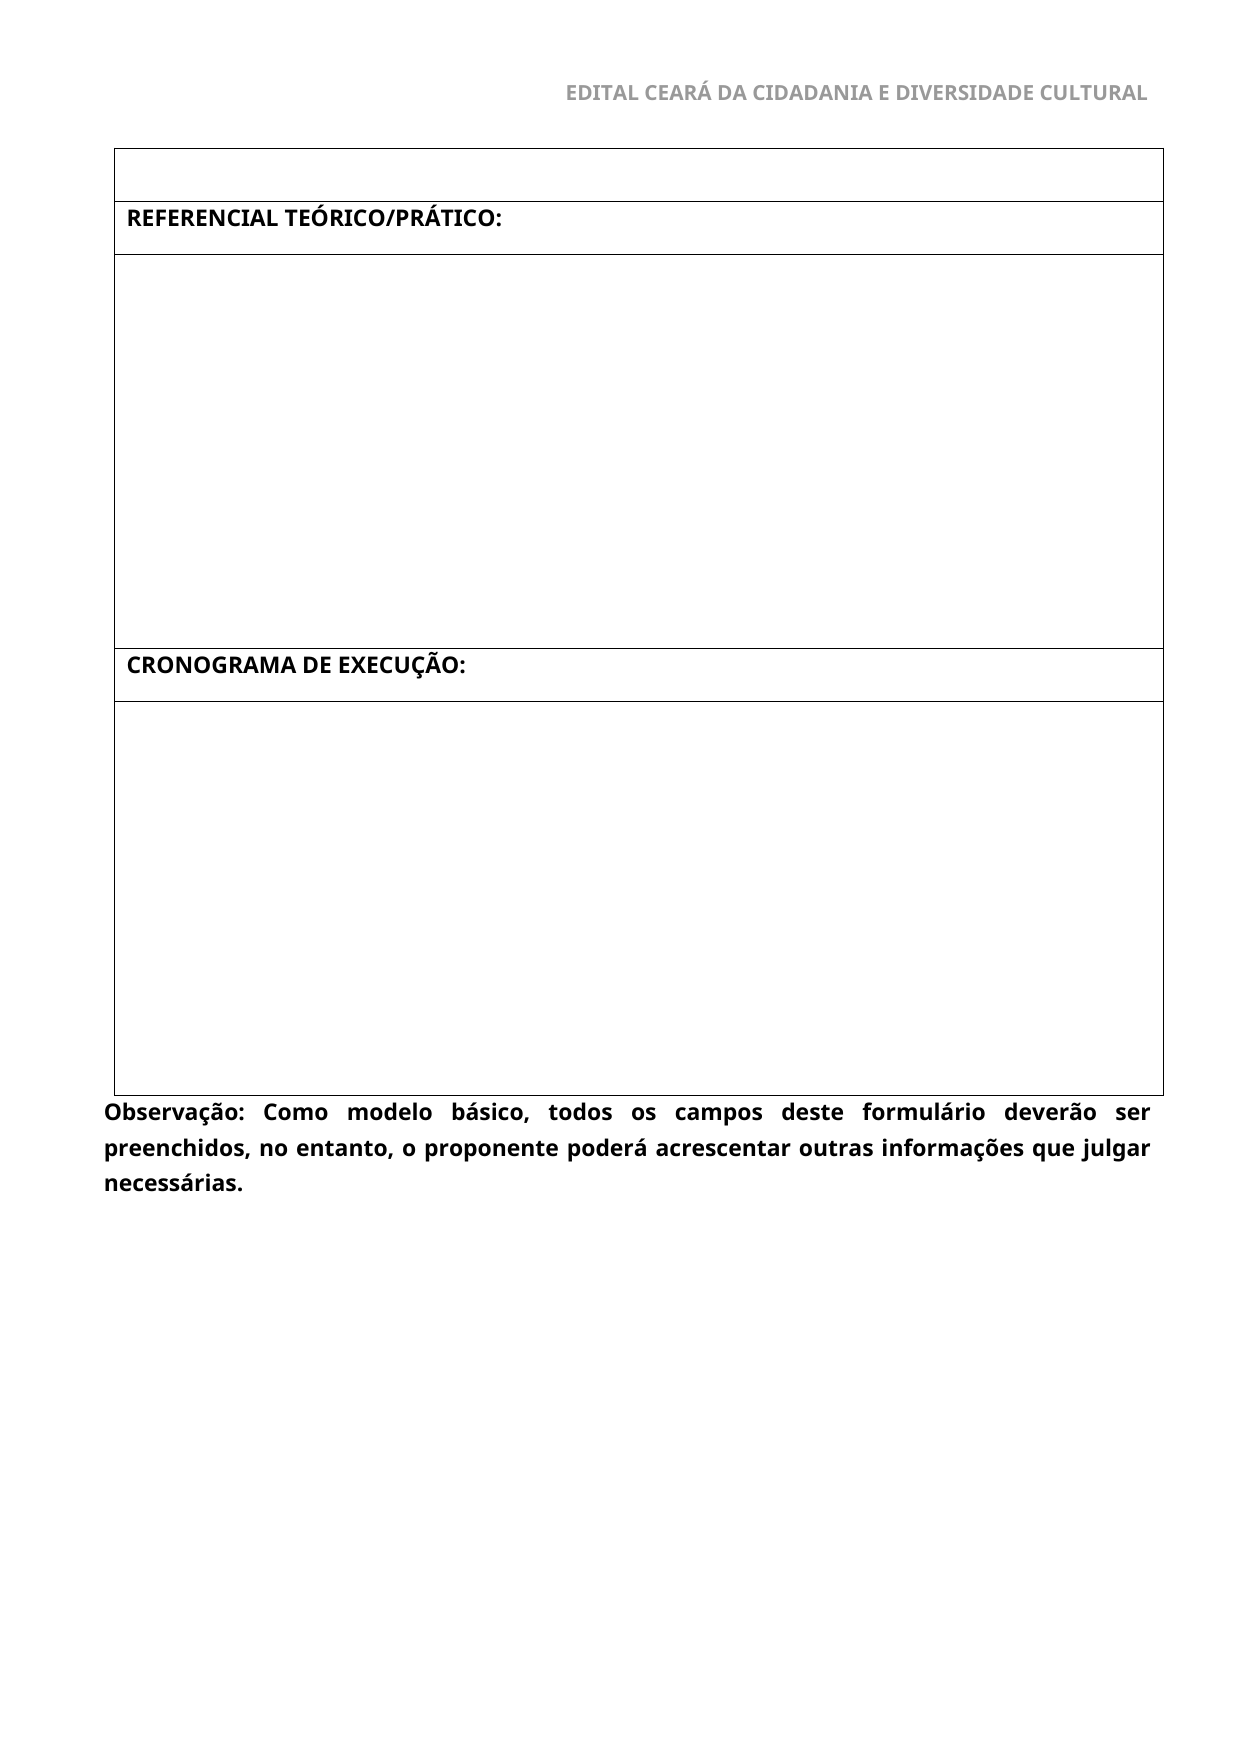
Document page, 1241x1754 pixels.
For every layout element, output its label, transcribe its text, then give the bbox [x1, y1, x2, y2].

table_cell [115, 702, 1163, 1094]
table_cell [115, 149, 1163, 201]
table_cell CRONOGRAMA DE EXECUÇÃO: [115, 649, 1163, 701]
table_cell [115, 255, 1163, 648]
text Observação: Como modelo básico, todos os campos deste formulário deverão ser preenchidos, no entanto, o proponente poderá acrescentar outras informações que julgar necessárias. [103, 1096, 1152, 1199]
table_cell REFERENCIAL TEÓRICO/PRÁTICO: [115, 202, 1163, 254]
